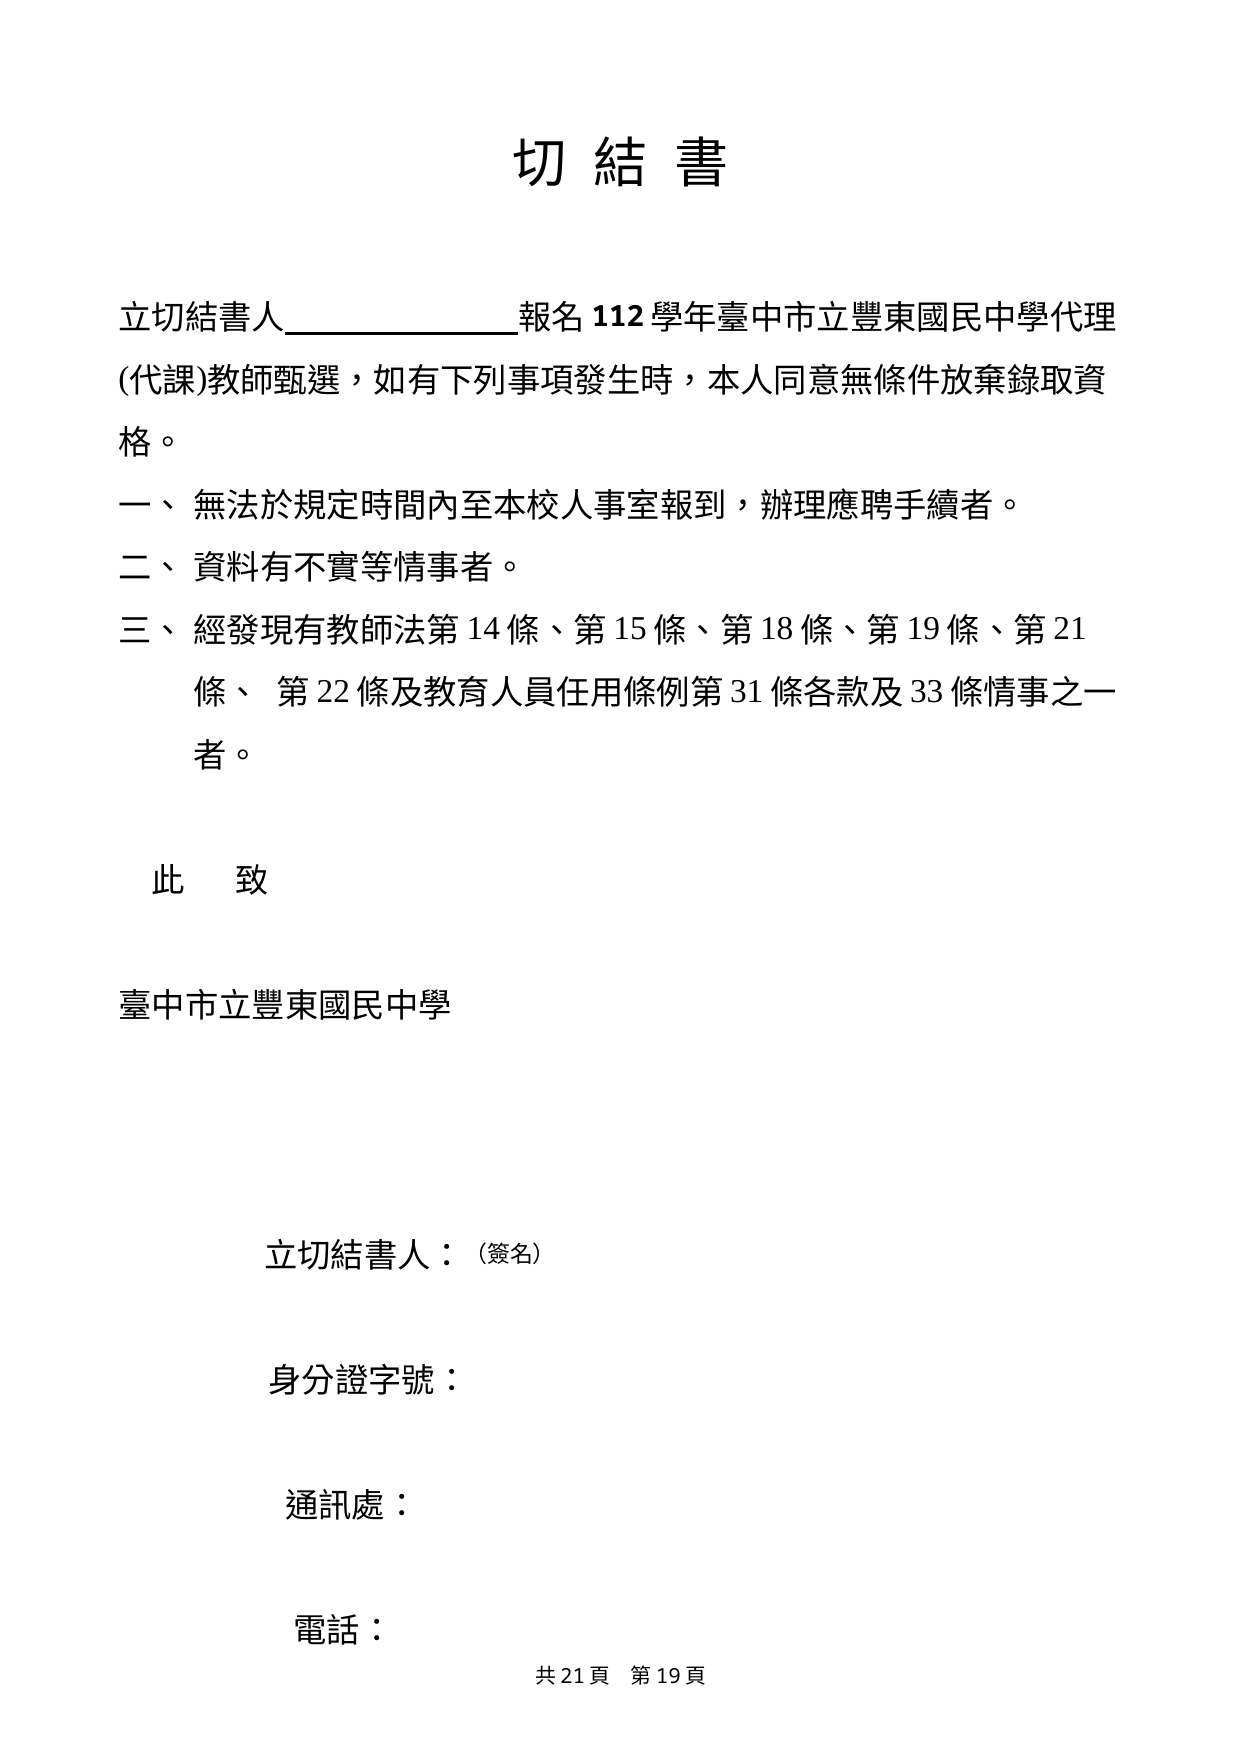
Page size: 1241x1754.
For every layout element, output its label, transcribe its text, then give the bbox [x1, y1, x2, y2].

text 通訊處： [118, 1461, 1122, 1523]
text 臺中市立豐東國民中學 [118, 961, 1122, 1023]
list 資料有不實等情事者。 [118, 523, 1122, 586]
list 經發現有教師法第14條、第15條、第18條、第19條、第21條、 第22條及教育人員任用條例第31條各款及33條情事之一者。 [118, 586, 1122, 773]
text 身分證字號： [118, 1336, 1122, 1398]
text 電話： [118, 1586, 1122, 1648]
text 立切結書人：（簽名） [118, 1211, 1122, 1273]
text 立切結書人 報名112學年臺中市立豐東國民中學代理(代課)教師甄選，如有下列事項發生時，本人同意無條件放棄錄取資格。 [118, 273, 1122, 461]
text 切 結 書 [118, 86, 1122, 211]
text 此 致 [118, 836, 1122, 898]
list 無法於規定時間內至本校人事室報到，辦理應聘手續者。 [118, 461, 1122, 523]
